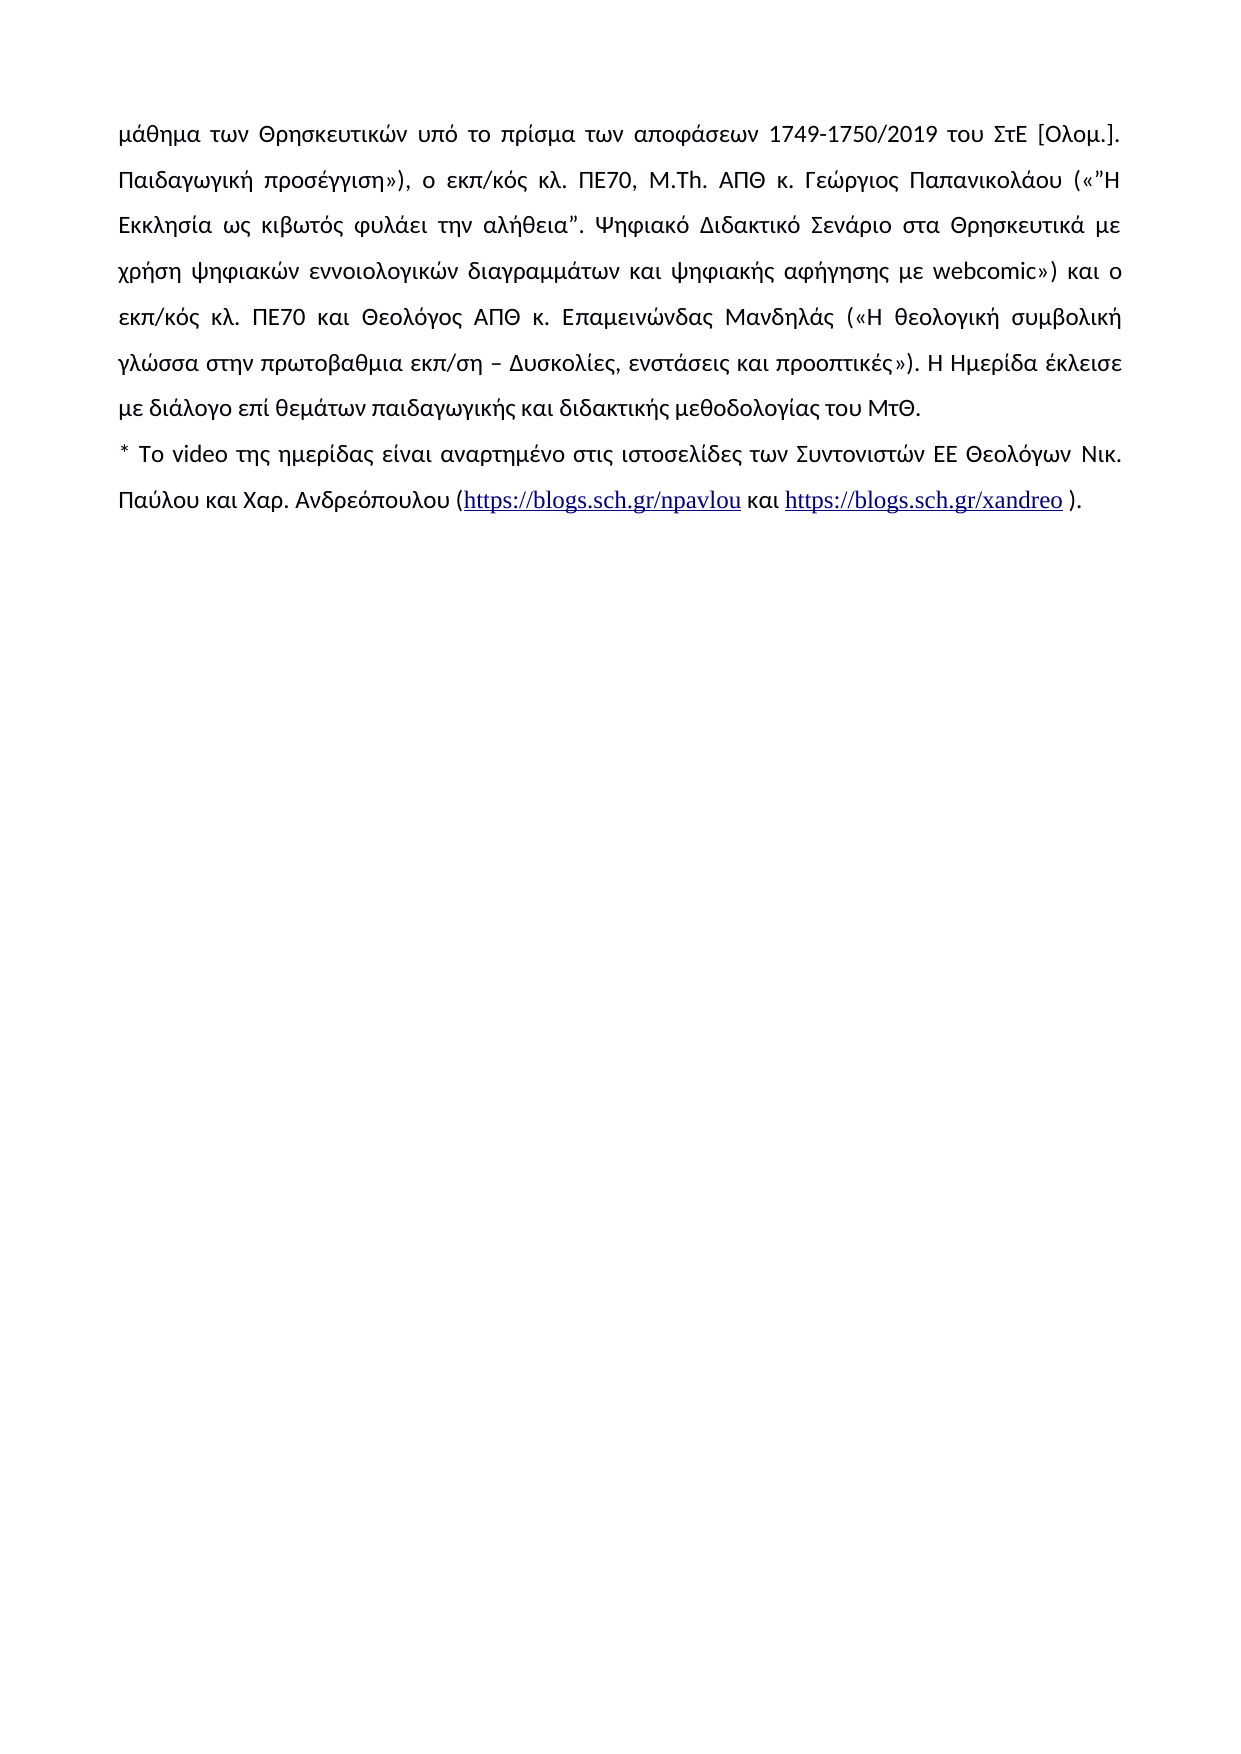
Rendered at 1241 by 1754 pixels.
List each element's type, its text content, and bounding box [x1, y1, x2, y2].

text * To video της ημερίδας είναι αναρτημένο στις ιστοσελίδες των Συντονιστών ΕΕ Θεολόγων Nικ. Παύλου και Χαρ. Ανδρεόπουλου (https://blogs.sch.gr/npavlou και https://blogs.sch.gr/xandreo ). [118, 438, 1122, 514]
text μάθημα των Θρησκευτικών υπό το πρίσμα των αποφάσεων 1749-1750/2019 του ΣτΕ [Ολομ.]. Παιδαγωγική προσέγγιση»), ο εκπ/κός κλ. ΠΕ70, Μ.Τh. ΑΠΘ κ. Γεώργιος Παπανικολάου («”Η Εκκλησία ως κιβωτός φυλάει την αλήθεια”. Ψηφιακό Διδακτικό Σενάριο στα Θρησκευτικά με χρήση ψηφιακών εννοιολογικών διαγραμμάτων και ψηφιακής αφήγησης με webcomic») και ο εκπ/κός κλ. ΠΕ70 και Θεολόγος ΑΠΘ κ. Επαμεινώνδας Μανδηλάς («Η θεολογική συμβολική γλώσσα στην πρωτοβαθμια εκπ/ση – Δυσκολίες, ενστάσεις και προοπτικές»). Η Hμερίδα έκλεισε με διάλογο επί θεμάτων παιδαγωγικής και διδακτικής μεθοδολογίας του ΜτΘ. [118, 118, 1122, 423]
